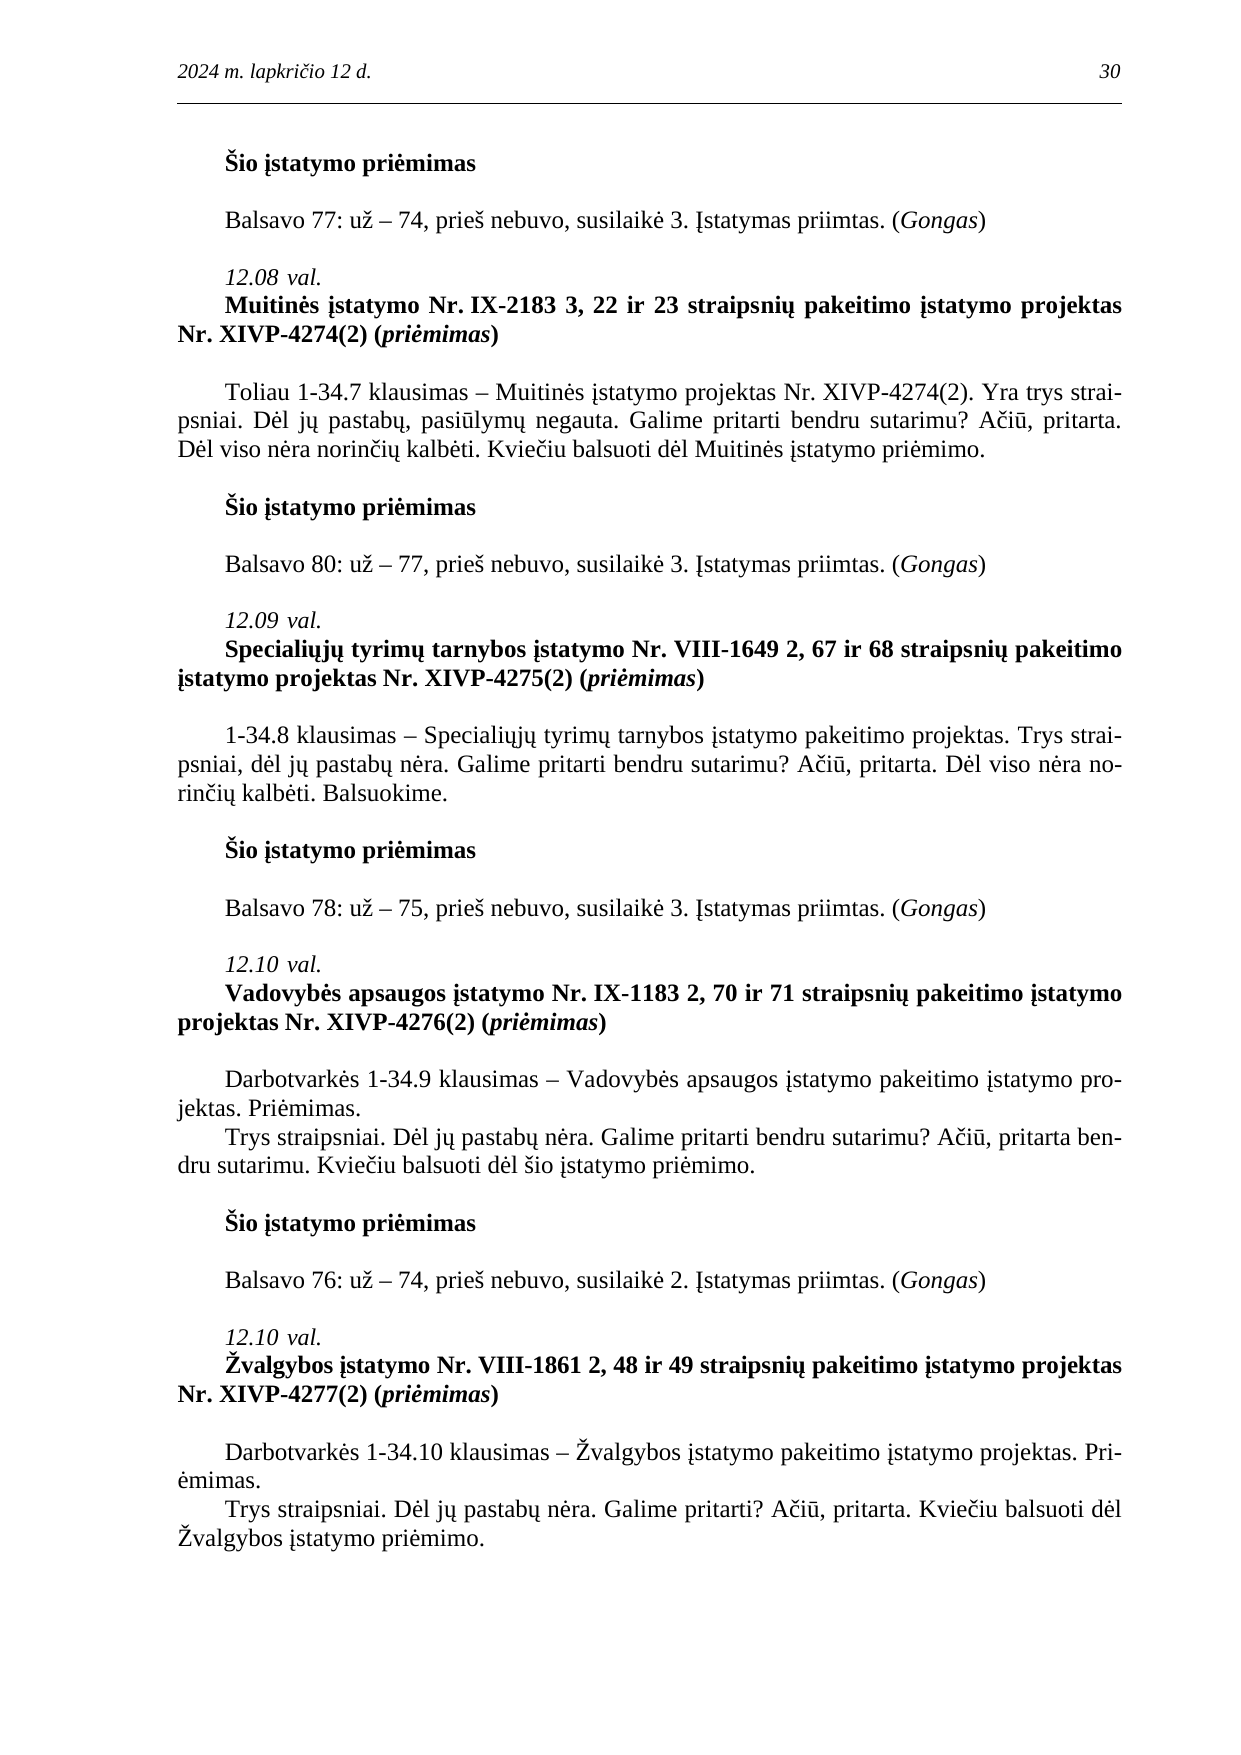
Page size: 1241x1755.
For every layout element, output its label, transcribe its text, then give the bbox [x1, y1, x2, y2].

text Va­do­vy­bės ap­sau­gos įsta­ty­mo Nr. IX-1183 2, 70 ir 71 straips­nių pa­kei­ti­mo įsta­ty­mo pro­jek­tas Nr. XIVP-4276(2) (pri­ėmi­mas) [177, 978, 1122, 1036]
text 12.10 val. [224, 950, 1122, 978]
text 12.08 val. [224, 263, 1122, 290]
text 12.09 val. [224, 607, 1122, 634]
text Dar­bo­tvarkės 1-34.9 klau­si­mas – Va­do­vy­bės ap­sau­gos įsta­ty­mo pa­kei­ti­mo įsta­ty­mo pro­jek­tas. Pri­ėmi­mas. [177, 1064, 1122, 1122]
text Žval­gy­bos įsta­ty­mo Nr. VIII-1861 2, 48 ir 49 straips­nių pa­kei­ti­mo įsta­ty­mo pro­jek­tas Nr. XIVP-4277(2) (pri­ėmi­mas) [177, 1351, 1122, 1408]
text 12.10 val. [224, 1323, 1122, 1351]
text Trys straips­niai. Dėl jų pa­sta­bų nė­ra. Ga­li­me pri­tar­ti? Ačiū, pri­tar­ta. Kvie­čiu bal­suo­ti dėl Žval­gy­bos įsta­ty­mo pri­ėmi­mo. [177, 1494, 1122, 1552]
text Bal­sa­vo 80: už – 77, prieš ne­bu­vo, su­si­lai­kė 3. Įsta­ty­mas pri­im­tas. (Gon­gas) [177, 549, 1122, 578]
text 1-34.8 klau­si­mas – Spe­cia­lių­jų ty­ri­mų tar­ny­bos įsta­ty­mo pa­kei­ti­mo pro­jek­tas. Trys strai­ps­niai, dėl jų pa­sta­bų nė­ra. Ga­li­me pri­tar­ti ben­dru su­ta­ri­mu? Ačiū, pri­tar­ta. Dėl vi­so nė­ra no­rin­čių kal­bė­ti. Bal­suo­ki­me. [177, 720, 1122, 807]
text Šio įsta­ty­mo pri­ėmi­mas [177, 835, 1122, 864]
text To­liau 1-34.7 klau­si­mas – Mui­ti­nės įsta­ty­mo pro­jek­tas Nr. XIVP-4274(2). Yra trys strai­ps­niai. Dėl jų pa­sta­bų, pa­siū­ly­mų ne­gau­ta. Ga­li­me pri­tar­ti ben­dru su­ta­ri­mu? Ačiū, pri­tar­ta. Dėl vi­so nė­ra no­rin­čių kal­bė­ti. Kvie­čiu bal­suo­ti dėl Mui­ti­nės įsta­ty­mo pri­ėmi­mo. [177, 377, 1122, 463]
text Dar­bo­tvarkės 1-34.10 klau­si­mas – Žval­gy­bos įsta­ty­mo pa­kei­ti­mo įsta­ty­mo pro­jek­tas. Pri­ėmi­mas. [177, 1437, 1122, 1494]
text Šio įsta­ty­mo pri­ėmi­mas [177, 1208, 1122, 1237]
text Šio įsta­ty­mo pri­ėmi­mas [177, 492, 1122, 520]
text Mui­ti­nės įsta­ty­mo Nr. IX-2183 3, 22 ir 23 straips­nių pa­kei­ti­mo įsta­ty­mo pro­jek­tas Nr. XIVP-4274(2) (pri­ėmi­mas) [177, 290, 1122, 348]
text Bal­sa­vo 76: už – 74, prieš ne­bu­vo, su­si­lai­kė 2. Įsta­ty­mas pri­im­tas. (Gon­gas) [177, 1266, 1122, 1294]
text Bal­sa­vo 77: už – 74, prieš ne­bu­vo, su­si­lai­kė 3. Įsta­ty­mas pri­im­tas. (Gon­gas) [177, 205, 1122, 234]
text Bal­sa­vo 78: už – 75, prieš ne­bu­vo, su­si­lai­kė 3. Įsta­ty­mas pri­im­tas. (Gon­gas) [177, 893, 1122, 922]
text Spe­cia­lių­jų ty­ri­mų tar­ny­bos įsta­ty­mo Nr. VIII-1649 2, 67 ir 68 straips­nių pa­kei­ti­mo įsta­ty­mo pro­jek­tas Nr. XIVP-4275(2) (pri­ėmi­mas) [177, 634, 1122, 692]
text Trys straips­niai. Dėl jų pa­sta­bų nė­ra. Ga­li­me pri­tar­ti ben­dru su­ta­ri­mu? Ačiū, pri­tar­ta ben­dru su­ta­ri­mu. Kvie­čiu bal­suo­ti dėl šio įsta­ty­mo pri­ėmi­mo. [177, 1122, 1122, 1179]
text Šio įsta­ty­mo pri­ėmi­mas [177, 148, 1122, 176]
